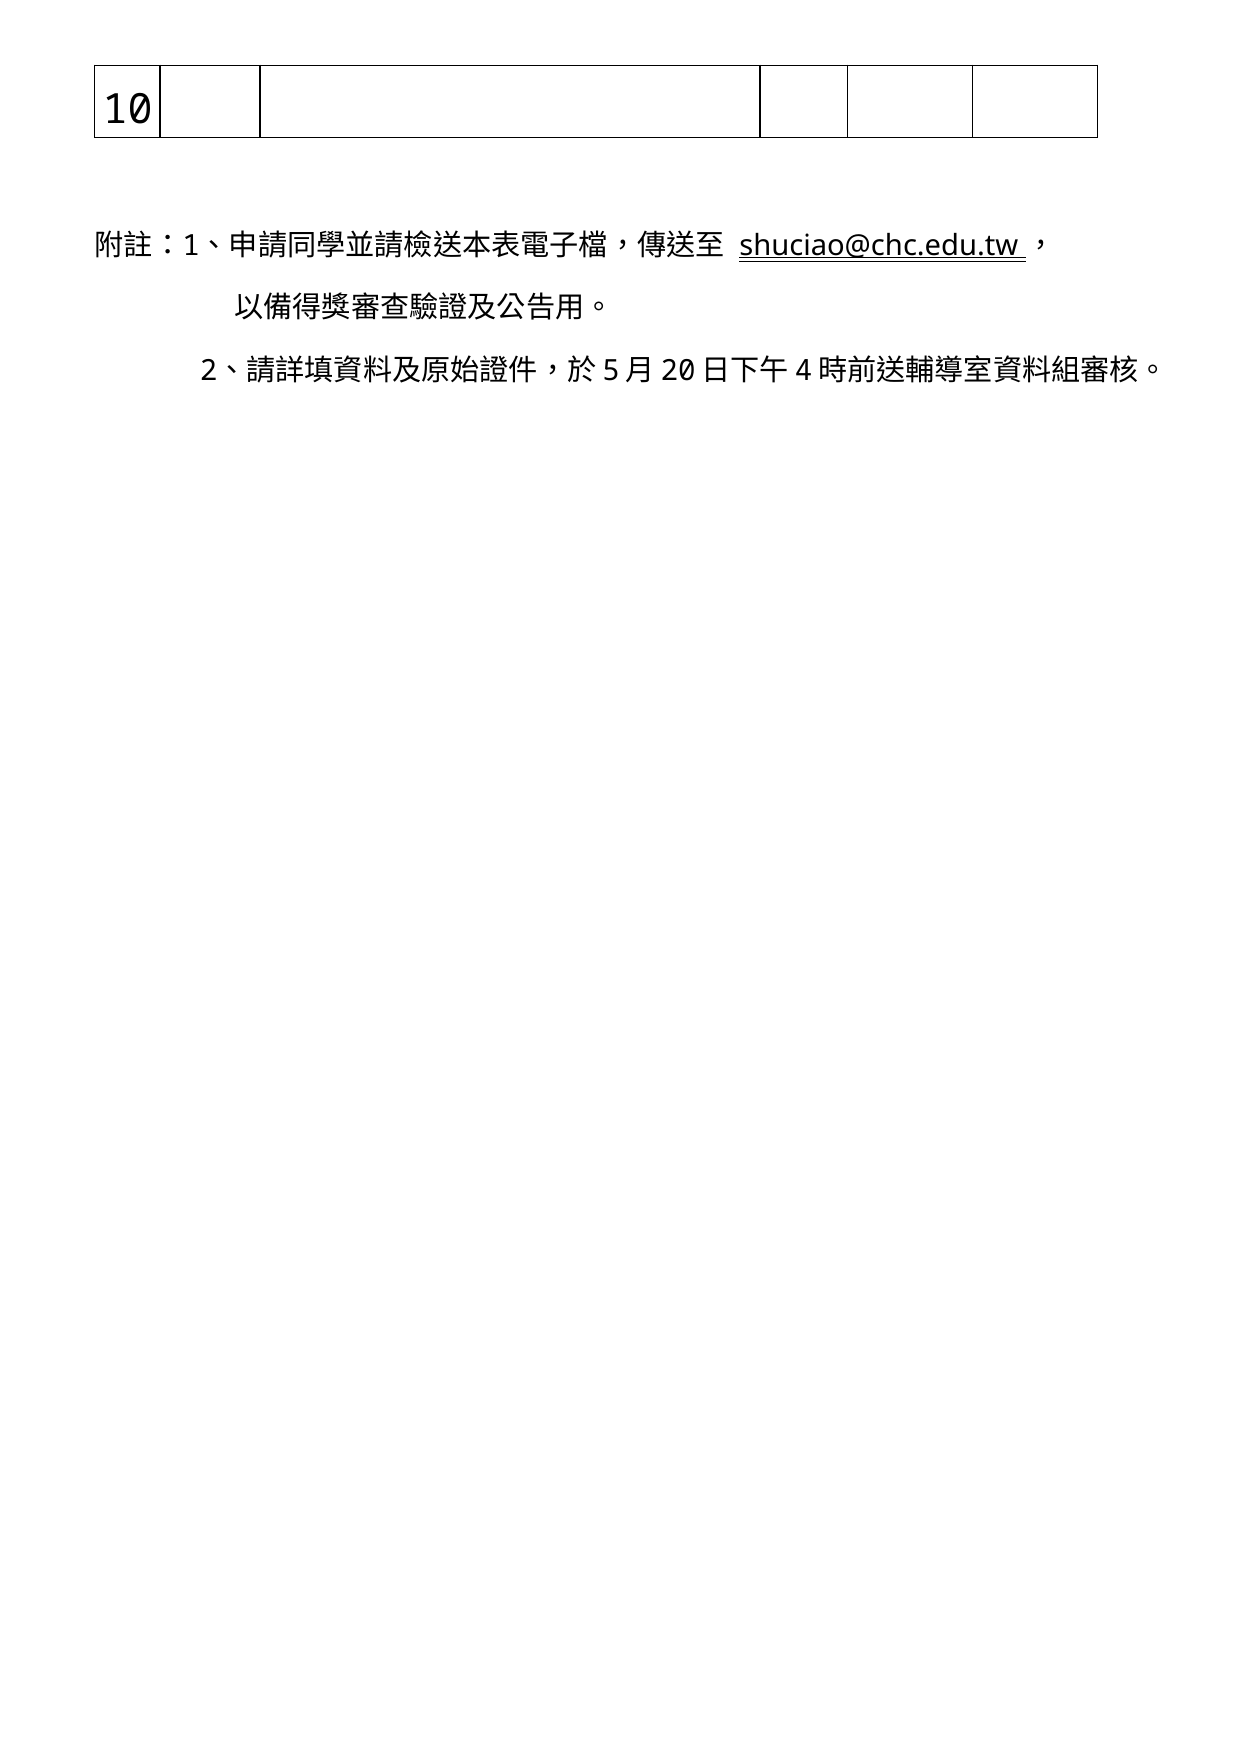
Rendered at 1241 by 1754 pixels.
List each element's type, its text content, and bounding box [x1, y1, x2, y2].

table_cell [848, 66, 972, 137]
text 附註：1、申請同學並請檢送本表電子檔，傳送至 shuciao@chc.edu.tw ， [94, 201, 1146, 263]
text 2、請詳填資料及原始證件，於5月20日下午4時前送輔導室資料組審核。 [94, 326, 1146, 388]
table_cell [161, 66, 259, 137]
table_cell [261, 66, 759, 137]
table_cell [761, 66, 847, 137]
table_cell [973, 66, 1097, 137]
text 以備得獎審查驗證及公告用。 [219, 263, 1146, 326]
table_cell 10 [95, 66, 159, 137]
